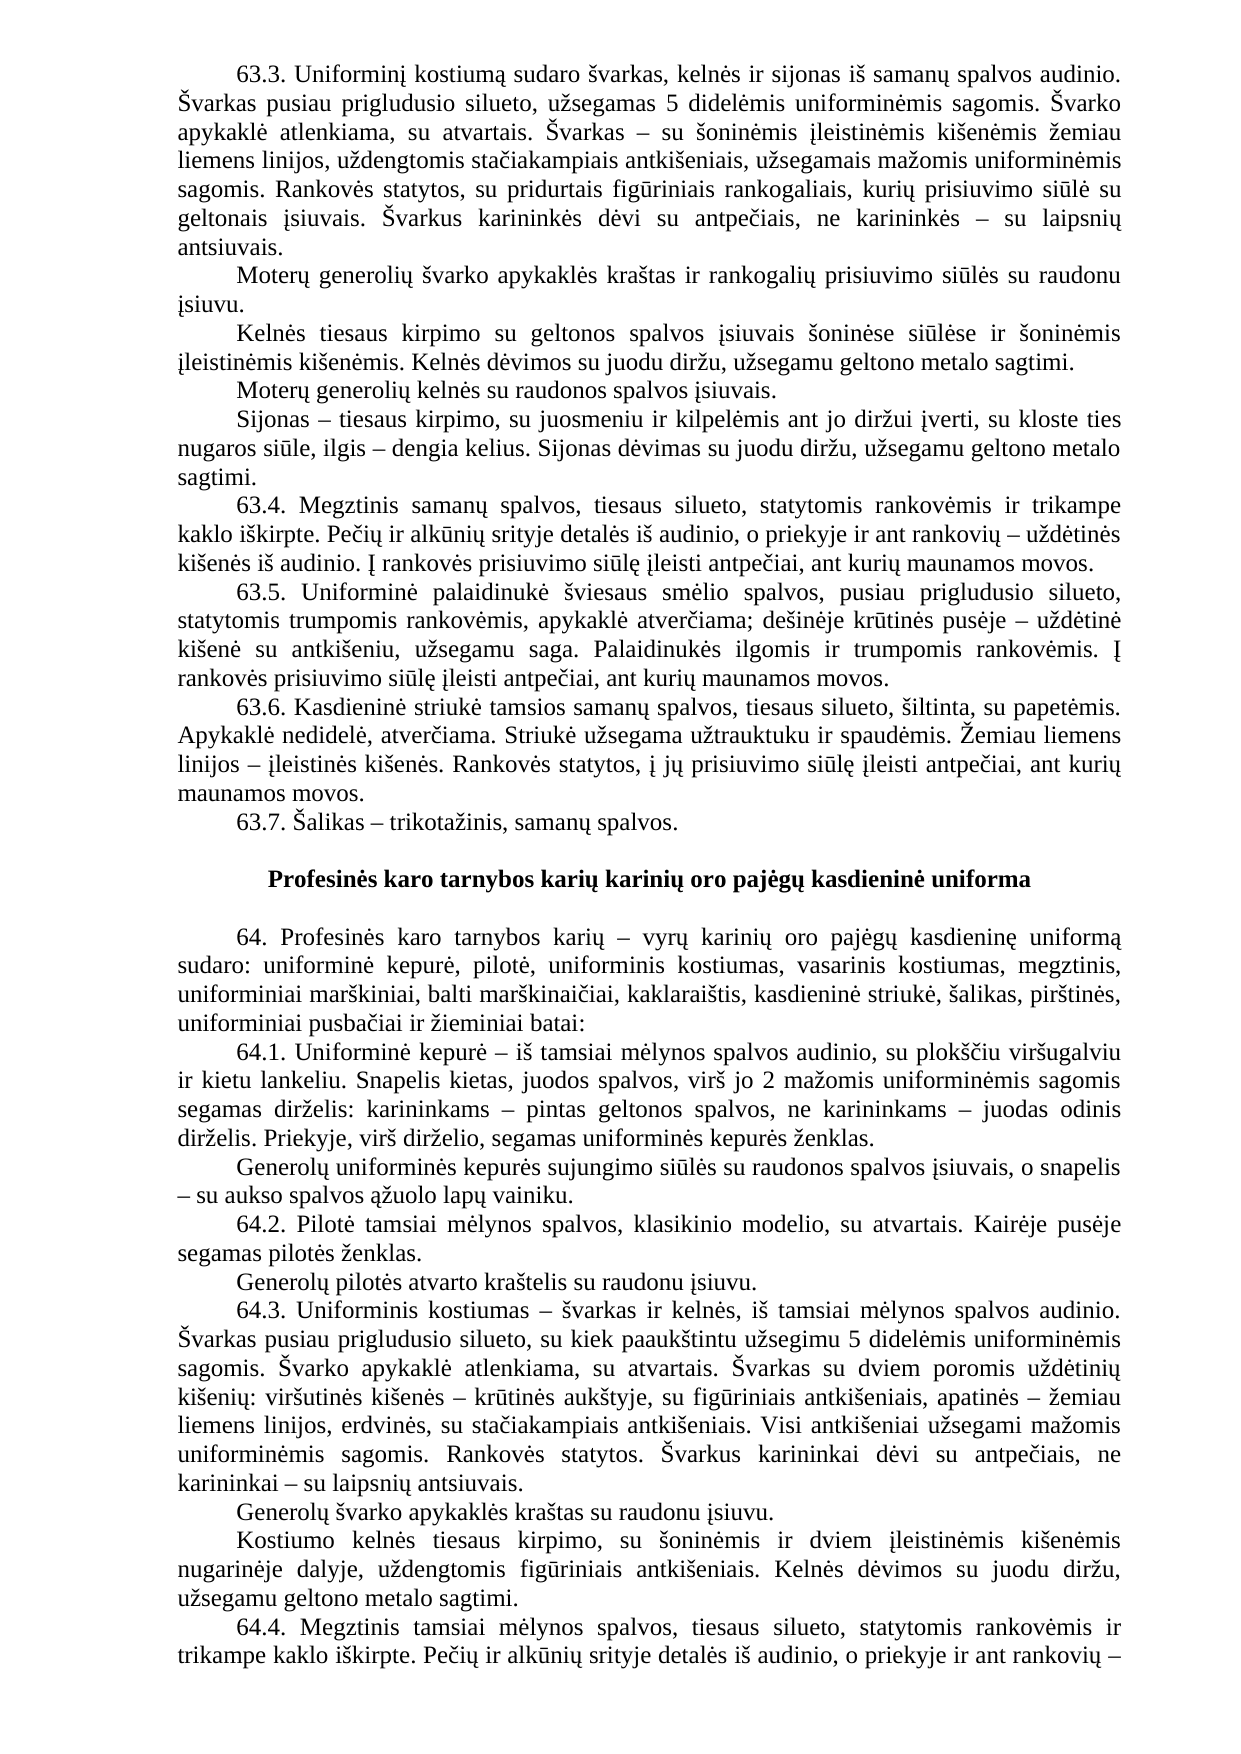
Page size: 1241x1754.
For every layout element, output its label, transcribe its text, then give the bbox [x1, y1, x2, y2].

text Generolų uniforminės kepurės sujungimo siūlės su raudonos spalvos įsiuvais, o snapelis – su aukso spalvos ąžuolo lapų vainiku. [177, 1152, 1122, 1209]
text 63.5. Uniforminė palaidinukė šviesaus smėlio spalvos, pusiau prigludusio silueto, statytomis trumpomis rankovėmis, apykaklė atverčiama; dešinėje krūtinės pusėje – uždėtinė kišenė su antkišeniu, užsegamu saga. Palaidinukės ilgomis ir trumpomis rankovėmis. Į rankovės prisiuvimo siūlę įleisti antpečiai, ant kurių maunamos movos. [177, 577, 1122, 692]
text 63.3. Uniforminį kostiumą sudaro švarkas, kelnės ir sijonas iš samanų spalvos audinio. Švarkas pusiau prigludusio silueto, užsegamas 5 didelėmis uniforminėmis sagomis. Švarko apykaklė atlenkiama, su atvartais. Švarkas – su šoninėmis įleistinėmis kišenėmis žemiau liemens linijos, uždengtomis stačiakampiais antkišeniais, užsegamais mažomis uniforminėmis sagomis. Rankovės statytos, su pridurtais figūriniais rankogaliais, kurių prisiuvimo siūlė su geltonais įsiuvais. Švarkus karininkės dėvi su antpečiais, ne karininkės – su laipsnių antsiuvais. [177, 59, 1122, 260]
text 63.6. Kasdieninė striukė tamsios samanų spalvos, tiesaus silueto, šiltinta, su papetėmis. Apykaklė nedidelė, atverčiama. Striukė užsegama užtrauktuku ir spaudėmis. Žemiau liemens linijos – įleistinės kišenės. Rankovės statytos, į jų prisiuvimo siūlę įleisti antpečiai, ant kurių maunamos movos. [177, 692, 1122, 807]
text Generolų pilotės atvarto kraštelis su raudonu įsiuvu. [177, 1267, 1122, 1295]
text 64.1. Uniforminė kepurė – iš tamsiai mėlynos spalvos audinio, su plokščiu viršugalviu ir kietu lankeliu. Snapelis kietas, juodos spalvos, virš jo 2 mažomis uniforminėmis sagomis segamas dirželis: karininkams – pintas geltonos spalvos, ne karininkams – juodas odinis dirželis. Priekyje, virš dirželio, segamas uniforminės kepurės ženklas. [177, 1037, 1122, 1152]
text Profesinės karo tarnybos karių karinių oro pajėgų kasdieninė uniforma [177, 864, 1122, 893]
text 64.2. Pilotė tamsiai mėlynos spalvos, klasikinio modelio, su atvartais. Kairėje pusėje segamas pilotės ženklas. [177, 1209, 1122, 1267]
text Kelnės tiesaus kirpimo su geltonos spalvos įsiuvais šoninėse siūlėse ir šoninėmis įleistinėmis kišenėmis. Kelnės dėvimos su juodu diržu, užsegamu geltono metalo sagtimi. [177, 318, 1122, 375]
text Moterų generolių kelnės su raudonos spalvos įsiuvais. [177, 375, 1122, 404]
text 63.7. Šalikas – trikotažinis, samanų spalvos. [177, 807, 1122, 835]
text Moterų generolių švarko apykaklės kraštas ir rankogalių prisiuvimo siūlės su raudonu įsiuvu. [177, 260, 1122, 318]
text Sijonas – tiesaus kirpimo, su juosmeniu ir kilpelėmis ant jo diržui įverti, su kloste ties nugaros siūle, ilgis – dengia kelius. Sijonas dėvimas su juodu diržu, užsegamu geltono metalo sagtimi. [177, 404, 1122, 490]
text 64. Profesinės karo tarnybos karių – vyrų karinių oro pajėgų kasdieninę uniformą sudaro: uniforminė kepurė, pilotė, uniforminis kostiumas, vasarinis kostiumas, megztinis, uniforminiai marškiniai, balti marškinaičiai, kaklaraištis, kasdieninė striukė, šalikas, pirštinės, uniforminiai pusbačiai ir žieminiai batai: [177, 922, 1122, 1037]
text 64.4. Megztinis tamsiai mėlynos spalvos, tiesaus silueto, statytomis rankovėmis ir trikampe kaklo iškirpte. Pečių ir alkūnių srityje detalės iš audinio, o priekyje ir ant rankovių – [177, 1612, 1122, 1669]
text 63.4. Megztinis samanų spalvos, tiesaus silueto, statytomis rankovėmis ir trikampe kaklo iškirpte. Pečių ir alkūnių srityje detalės iš audinio, o priekyje ir ant rankovių – uždėtinės kišenės iš audinio. Į rankovės prisiuvimo siūlę įleisti antpečiai, ant kurių maunamos movos. [177, 490, 1122, 577]
text 64.3. Uniforminis kostiumas – švarkas ir kelnės, iš tamsiai mėlynos spalvos audinio. Švarkas pusiau prigludusio silueto, su kiek paaukštintu užsegimu 5 didelėmis uniforminėmis sagomis. Švarko apykaklė atlenkiama, su atvartais. Švarkas su dviem poromis uždėtinių kišenių: viršutinės kišenės – krūtinės aukštyje, su figūriniais antkišeniais, apatinės – žemiau liemens linijos, erdvinės, su stačiakampiais antkišeniais. Visi antkišeniai užsegami mažomis uniforminėmis sagomis. Rankovės statytos. Švarkus karininkai dėvi su antpečiais, ne karininkai – su laipsnių antsiuvais. [177, 1295, 1122, 1497]
text Kostiumo kelnės tiesaus kirpimo, su šoninėmis ir dviem įleistinėmis kišenėmis nugarinėje dalyje, uždengtomis figūriniais antkišeniais. Kelnės dėvimos su juodu diržu, užsegamu geltono metalo sagtimi. [177, 1525, 1122, 1612]
text Generolų švarko apykaklės kraštas su raudonu įsiuvu. [177, 1497, 1122, 1525]
